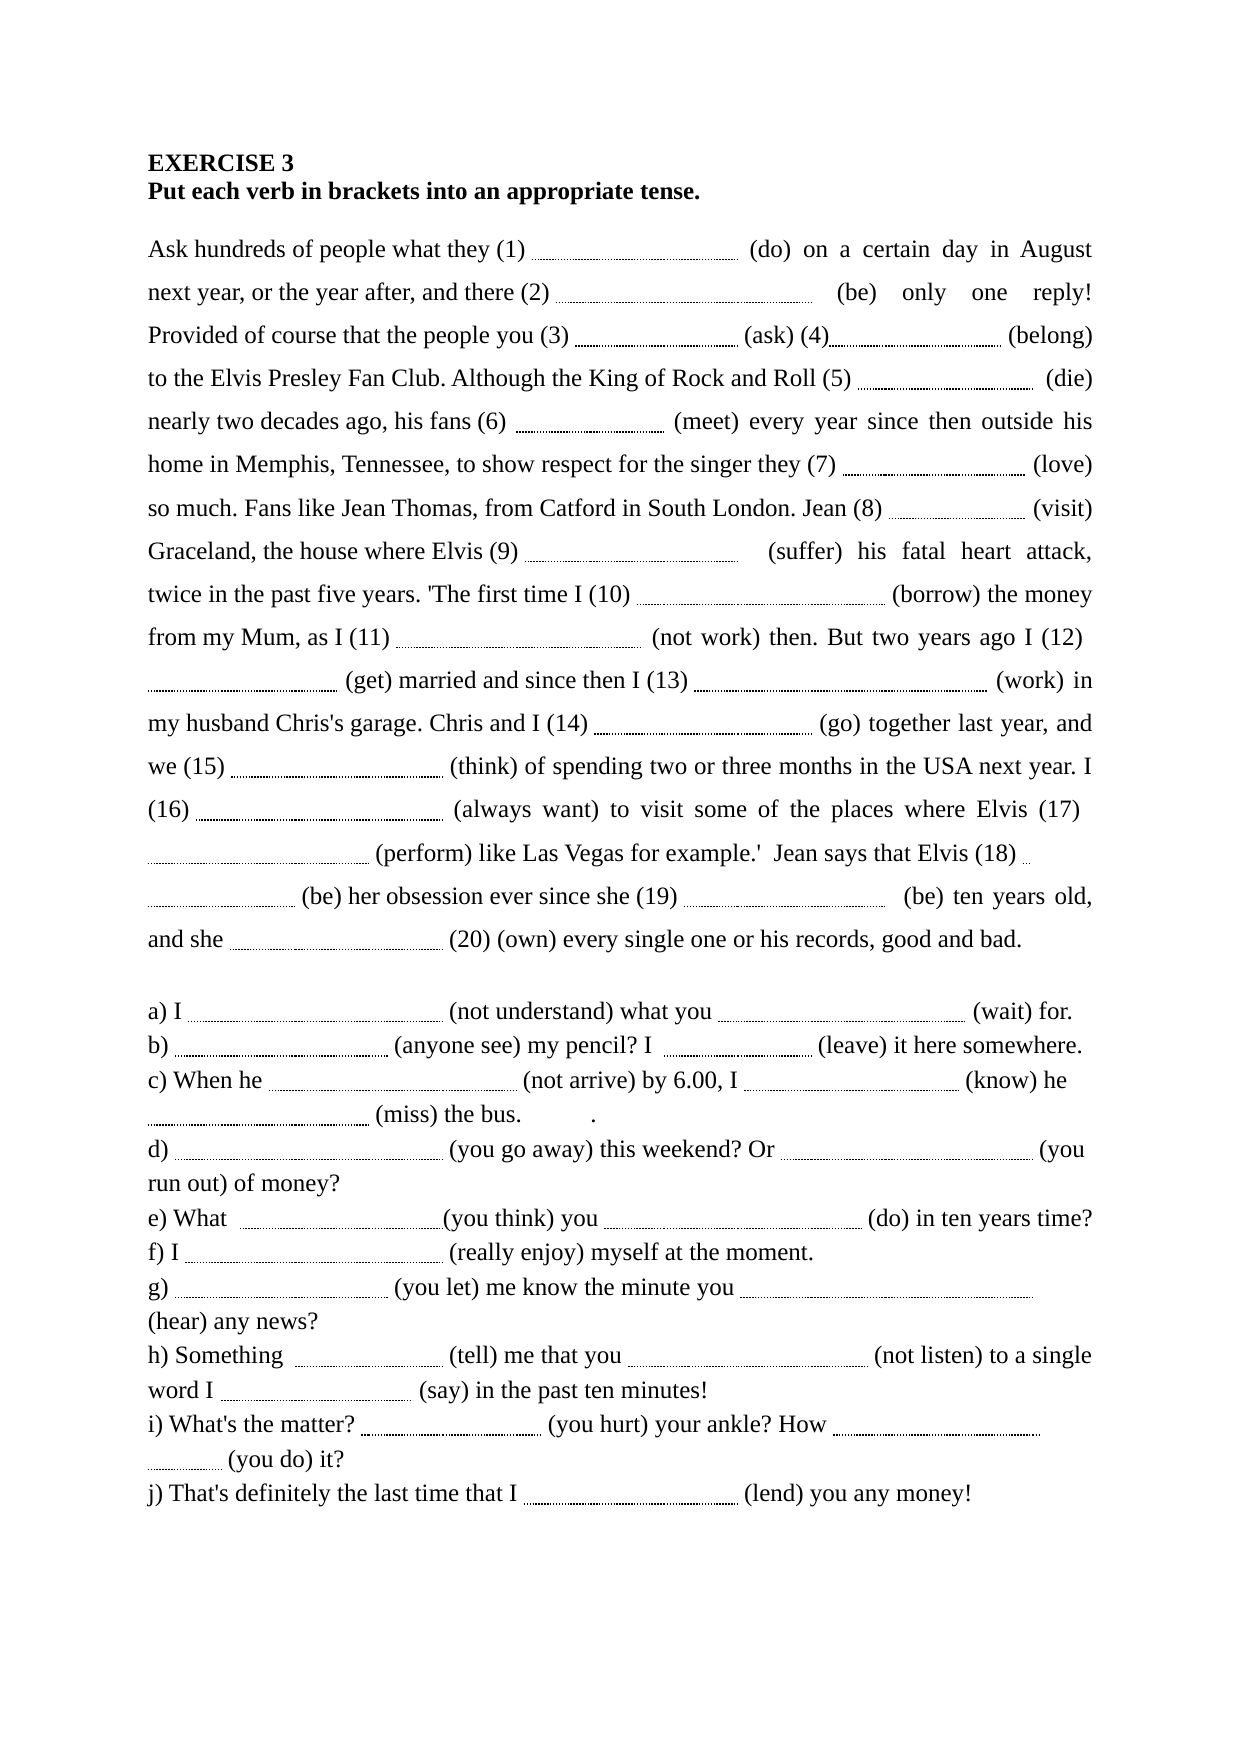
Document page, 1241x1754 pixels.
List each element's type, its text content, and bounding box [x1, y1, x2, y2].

text c) When he (not arrive) by 6.00, I (know) he (miss) the bus. . [148, 1065, 1093, 1128]
text g) (you let) me know the minute you (hear) any news? [148, 1272, 1093, 1335]
text a) I (not understand) what you (wait) for. [148, 996, 1093, 1024]
text f) I (really enjoy) myself at the moment. [148, 1237, 1093, 1266]
text h) Something (tell) me that you (not listen) to a single word I (say) in the past ten minutes! [148, 1341, 1093, 1404]
text Ask hundreds of people what they (1) (do) on a certain day in August next year, or the year after, and there (2) (be) only one reply! Provided of course that the people you (3) (ask) (4) (belong) to the Elvis Presley Fan Club. Although the King of Rock and Roll (5) (die) nearly two decades ago, his fans (6) (meet) every year since then outside his home in Memphis, Tennessee, to show respect for the singer they (7) (love) so much. Fans like Jean Thomas, from Catford in South London. Jean (8) (visit) Graceland, the house where Elvis (9) (suffer) his fatal heart attack, twice in the past five years. 'The first time I (10) (borrow) the money from my Mum, as I (11) (not work) then. But two years ago I (12) (get) married and since then I (13) (work) in my husband Chris's garage. Chris and I (14) (go) together last year, and we (15) (think) of spending two or three months in the USA next year. I (16) (always want) to visit some of the places where Elvis (17) (perform) like Las Vegas for example.' Jean says that Elvis (18) (be) her obsession ever since she (19) (be) ten years old, and she (20) (own) every single one or his records, good and bad. [148, 234, 1093, 953]
text b) (anyone see) my pencil? I (leave) it here somewhere. [148, 1030, 1093, 1059]
text j) That's definitely the last time that I (lend) you any money! [148, 1478, 1093, 1507]
text Put each verb in brackets into an appropriate tense. [148, 176, 1093, 205]
text i) What's the matter? (you hurt) your ankle? How (you do) it? [148, 1409, 1093, 1473]
text e) What (you think) you (do) in ten years time? [148, 1203, 1093, 1231]
text EXERCISE 3 [148, 148, 1093, 176]
text d) (you go away) this weekend? Or (you run out) of money? [148, 1134, 1093, 1197]
